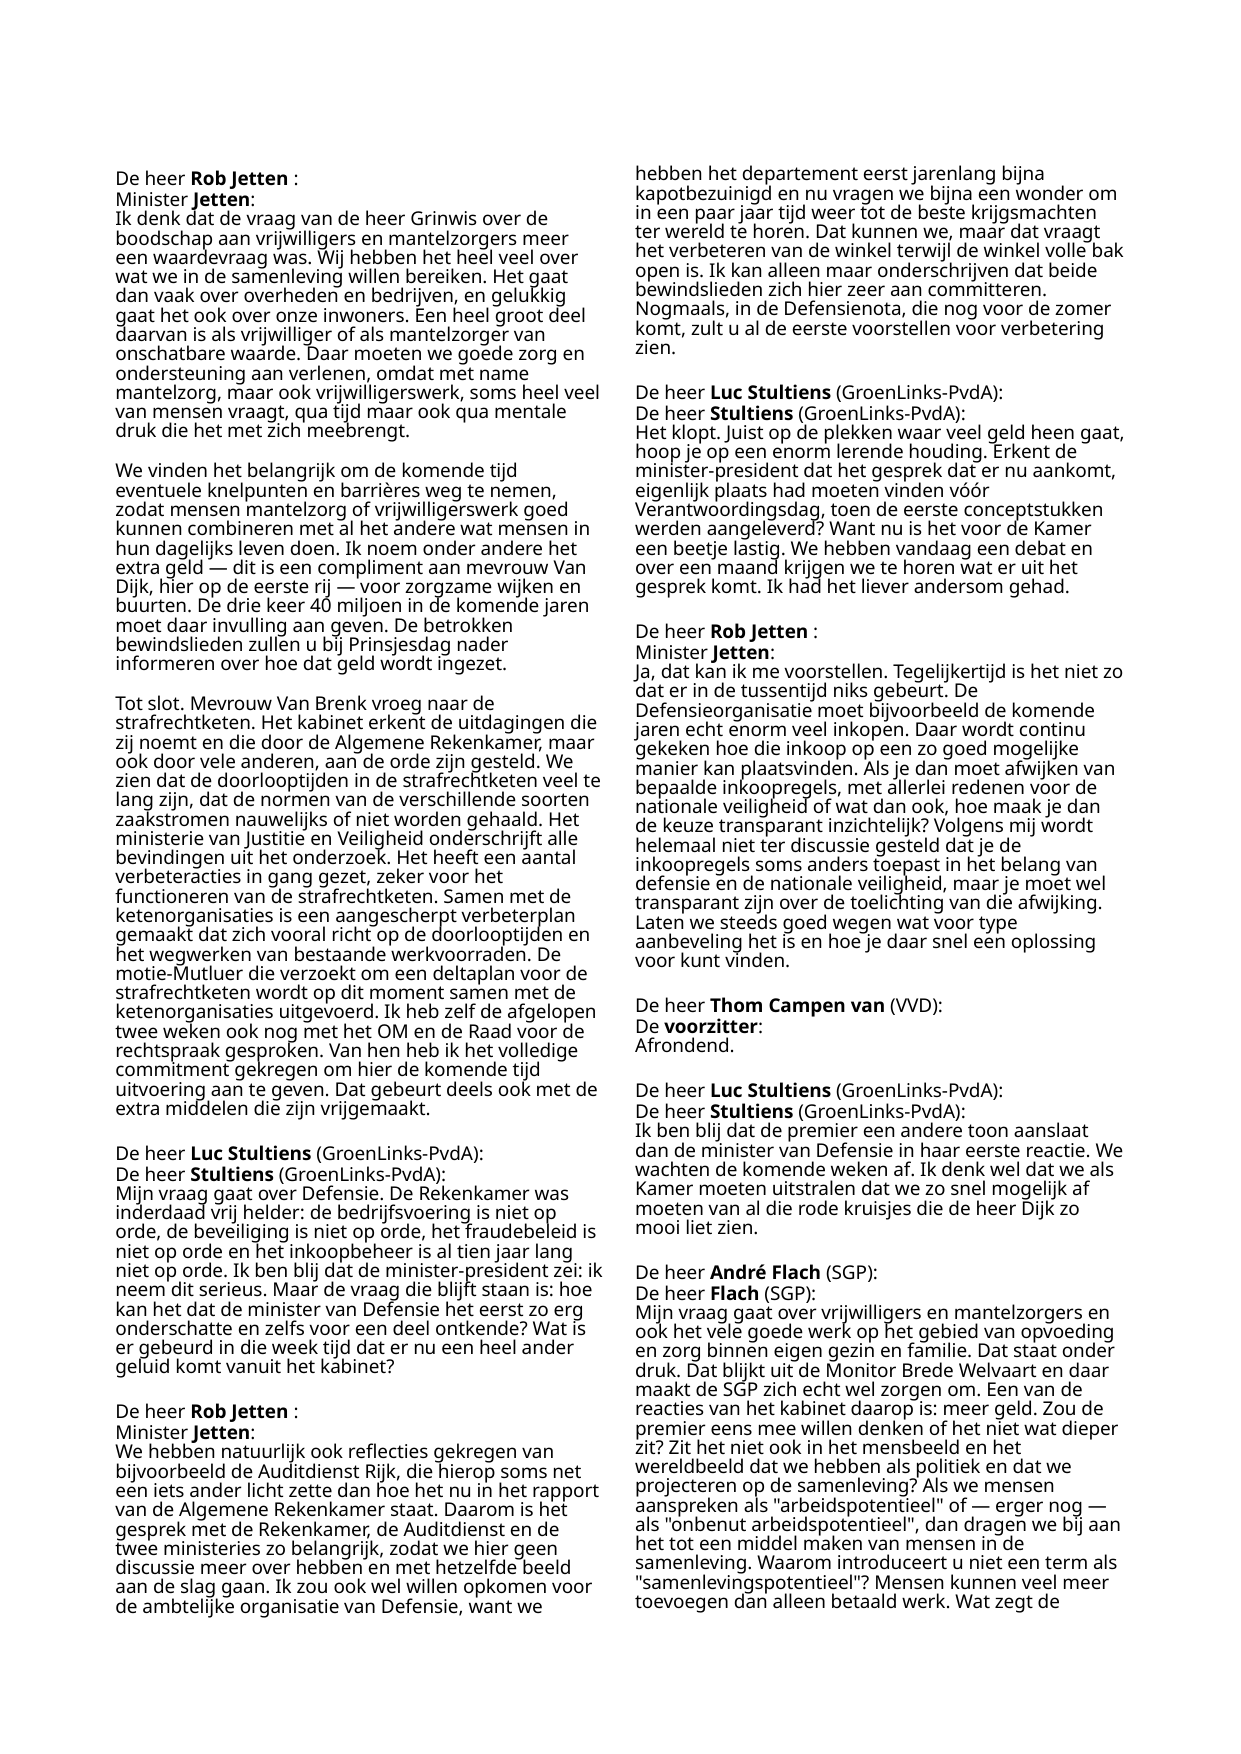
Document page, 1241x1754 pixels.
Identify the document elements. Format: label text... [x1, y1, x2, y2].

text We vinden het belangrijk om de komende tijd eventuele knelpunten en barrières weg te nemen, zodat mensen mantelzorg of vrijwilligerswerk goed kunnen combineren met al het andere wat mensen in hun dagelijks leven doen. Ik noem onder andere het extra geld — dit is een compliment aan mevrouw Van Dijk, hier op de eerste rij — voor zorgzame wijken en buurten. De drie keer 40 miljoen in de komende jaren moet daar invulling aan geven. De betrokken bewindslieden zullen u bij Prinsjesdag nader informeren over hoe dat geld wordt ingezet. [115, 462, 605, 674]
text Ik denk dat de vraag van de heer Grinwis over de boodschap aan vrijwilligers en mantelzorgers meer een waardevraag was. Wij hebben het heel veel over wat we in de samenleving willen bereiken. Het gaat dan vaak over overheden en bedrijven, en gelukkig gaat het ook over onze inwoners. Een heel groot deel daarvan is als vrijwilliger of als mantelzorger van onschatbare waarde. Daar moeten we goede zorg en ondersteuning aan verlenen, omdat met name mantelzorg, maar ook vrijwilligerswerk, soms heel veel van mensen vraagt, qua tijd maar ook qua mentale druk die het met zich meebrengt. [115, 210, 605, 442]
text Ik ben blij dat de premier een andere toon aanslaat dan de minister van Defensie in haar eerste reactie. We wachten de komende weken af. Ik denk wel dat we als Kamer moeten uitstralen dat we zo snel mogelijk af moeten van al die rode kruisjes die de heer Dijk zo mooi liet zien. [635, 1122, 1125, 1238]
text De heer Rob Jetten : [115, 1398, 605, 1424]
text De voorzitter: [635, 1018, 1125, 1037]
text De heer André Flach (SGP): [635, 1259, 1125, 1284]
text De heer Stultiens (GroenLinks-PvdA): [115, 1166, 605, 1185]
text Minister Jetten: [115, 1424, 605, 1443]
text Minister Jetten: [115, 191, 605, 210]
text Het klopt. Juist op de plekken waar veel geld heen gaat, hoop je op een enorm lerende houding. Erkent de minister-president dat het gesprek dat er nu aankomt, eigenlijk plaats had moeten vinden vóór Verantwoordingsdag, toen de eerste conceptstukken werden aangeleverd? Want nu is het voor de Kamer een beetje lastig. We hebben vandaag een debat en over een maand krijgen we te horen wat er uit het gesprek komt. Ik had het liever andersom gehad. [635, 424, 1125, 597]
text De heer Rob Jetten : [635, 618, 1125, 644]
text We hebben natuurlijk ook reflecties gekregen van bijvoorbeeld de Auditdienst Rijk, die hierop soms net een iets ander licht zette dan hoe het nu in het rapport van de Algemene Rekenkamer staat. Daarom is het gesprek met de Rekenkamer, de Auditdienst en de twee ministeries zo belangrijk, zodat we hier geen discussie meer over hebben en met hetzelfde beeld aan de slag gaan. Ik zou ook wel willen opkomen voor de ambtelijke organisatie van Defensie, want we [115, 1443, 605, 1617]
text De heer Stultiens (GroenLinks-PvdA): [635, 1103, 1125, 1122]
text Tot slot. Mevrouw Van Brenk vroeg naar de strafrechtketen. Het kabinet erkent de uitdagingen die zij noemt en die door de Algemene Rekenkamer, maar ook door vele anderen, aan de orde zijn gesteld. We zien dat de doorlooptijden in de strafrechtketen veel te lang zijn, dat de normen van de verschillende soorten zaakstromen nauwelijks of niet worden gehaald. Het ministerie van Justitie en Veiligheid onderschrijft alle bevindingen uit het onderzoek. Het heeft een aantal verbeteracties in gang gezet, zeker voor het functioneren van de strafrechtketen. Samen met de ketenorganisaties is een aangescherpt verbeterplan gemaakt dat zich vooral richt op de doorlooptijden en het wegwerken van bestaande werkvoorraden. De motie-Mutluer die verzoekt om een deltaplan voor de strafrechtketen wordt op dit moment samen met de ketenorganisaties uitgevoerd. Ik heb zelf de afgelopen twee weken ook nog met het OM en de Raad voor de rechtspraak gesproken. Van hen heb ik het volledige commitment gekregen om hier de komende tijd uitvoering aan te geven. Dat gebeurt deels ook met de extra middelen die zijn vrijgemaakt. [115, 695, 605, 1119]
text hebben het departement eerst jarenlang bijna kapotbezuinigd en nu vragen we bijna een wonder om in een paar jaar tijd weer tot de beste krijgsmachten ter wereld te horen. Dat kunnen we, maar dat vraagt het verbeteren van de winkel terwijl de winkel volle bak open is. Ik kan alleen maar onderschrijven dat beide bewindslieden zich hier zeer aan committeren. Nogmaals, in de Defensienota, die nog voor de zomer komt, zult u al de eerste voorstellen voor verbetering zien. [635, 165, 1125, 358]
text Afrondend. [635, 1037, 1125, 1057]
text De heer Luc Stultiens (GroenLinks-PvdA): [635, 379, 1125, 404]
text Ja, dat kan ik me voorstellen. Tegelijkertijd is het niet zo dat er in de tussentijd niks gebeurt. De Defensieorganisatie moet bijvoorbeeld de komende jaren echt enorm veel inkopen. Daar wordt continu gekeken hoe die inkoop op een zo goed mogelijke manier kan plaatsvinden. Als je dan moet afwijken van bepaalde inkoopregels, met allerlei redenen voor de nationale veiligheid of wat dan ook, hoe maak je dan de keuze transparant inzichtelijk? Volgens mij wordt helemaal niet ter discussie gesteld dat je de inkoopregels soms anders toepast in het belang van defensie en de nationale veiligheid, maar je moet wel transparant zijn over de toelichting van die afwijking. Laten we steeds goed wegen wat voor type aanbeveling het is en hoe je daar snel een oplossing voor kunt vinden. [635, 663, 1125, 971]
text Mijn vraag gaat over Defensie. De Rekenkamer was inderdaad vrij helder: de bedrijfsvoering is niet op orde, de beveiliging is niet op orde, het fraudebeleid is niet op orde en het inkoopbeheer is al tien jaar lang niet op orde. Ik ben blij dat de minister-president zei: ik neem dit serieus. Maar de vraag die blijft staan is: hoe kan het dat de minister van Defensie het eerst zo erg onderschatte en zelfs voor een deel ontkende? Wat is er gebeurd in die week tijd dat er nu een heel ander geluid komt vanuit het kabinet? [115, 1185, 605, 1378]
text De heer Flach (SGP): [635, 1284, 1125, 1304]
text Minister Jetten: [635, 644, 1125, 663]
text De heer Luc Stultiens (GroenLinks-PvdA): [635, 1077, 1125, 1103]
text Mijn vraag gaat over vrijwilligers en mantelzorgers en ook het vele goede werk op het gebied van opvoeding en zorg binnen eigen gezin en familie. Dat staat onder druk. Dat blijkt uit de Monitor Brede Welvaart en daar maakt de SGP zich echt wel zorgen om. Een van de reacties van het kabinet daarop is: meer geld. Zou de premier eens mee willen denken of het niet wat dieper zit? Zit het niet ook in het mensbeeld en het wereldbeeld dat we hebben als politiek en dat we projecteren op de samenleving? Als we mensen aanspreken als "arbeidspotentieel" of — erger nog — als "onbenut arbeidspotentieel", dan dragen we bij aan het tot een middel maken van mensen in de samenleving. Waarom introduceert u niet een term als "samenlevingspotentieel"? Mensen kunnen veel meer toevoegen dan alleen betaald werk. Wat zegt de [635, 1304, 1125, 1612]
text De heer Thom Campen van (VVD): [635, 992, 1125, 1018]
text De heer Stultiens (GroenLinks-PvdA): [635, 404, 1125, 424]
text De heer Rob Jetten : [115, 165, 605, 191]
text De heer Luc Stultiens (GroenLinks-PvdA): [115, 1140, 605, 1166]
